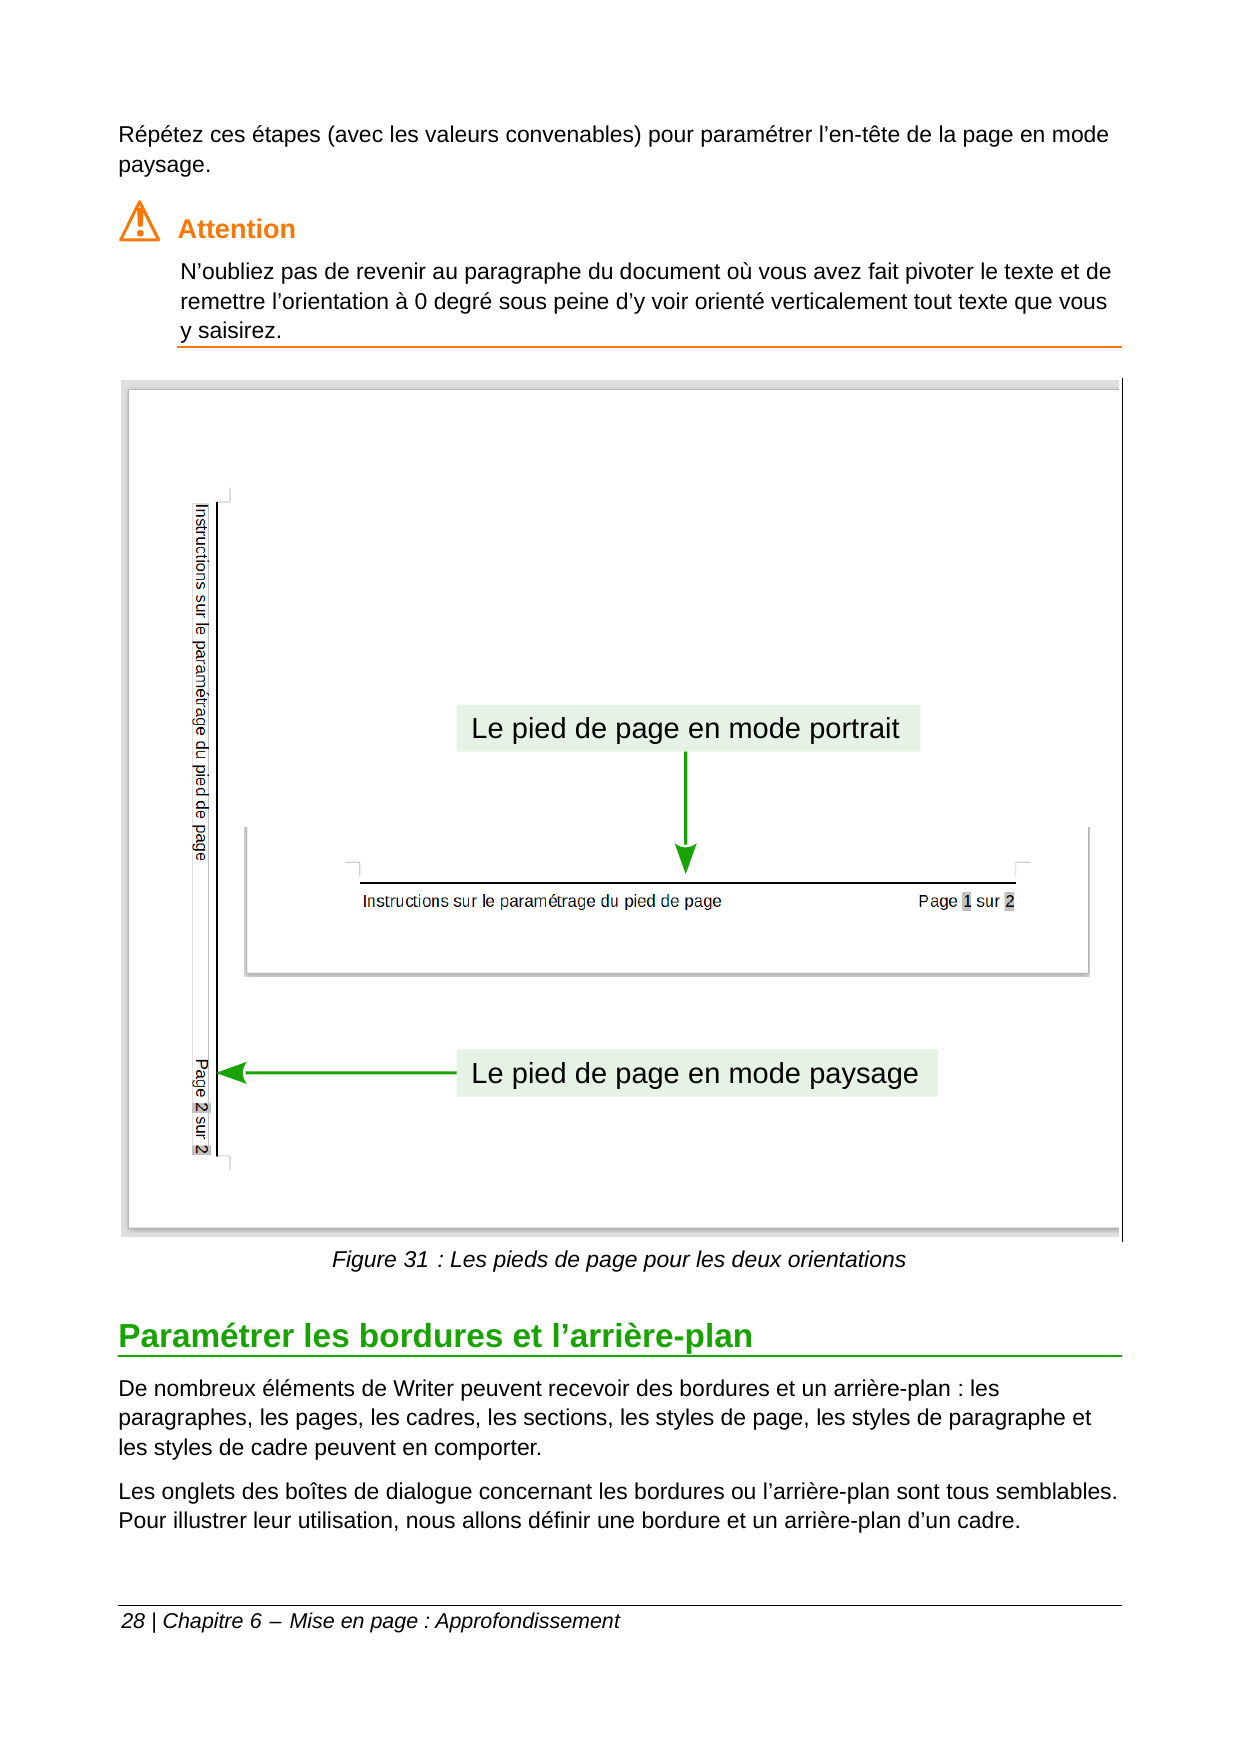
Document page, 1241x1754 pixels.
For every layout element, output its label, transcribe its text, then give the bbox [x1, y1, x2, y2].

subtitle Paramétrer les bordures et l’arrière-plan [118, 1316, 1122, 1355]
list Attention [118, 199, 1122, 245]
text Figure 31 : Les pieds de page pour les deux orientations [118, 1242, 1122, 1272]
text Répétez ces étapes (avec les valeurs convenables) pour paramétrer l’en-tête de la page en mode paysage. [118, 118, 1122, 177]
text De nombreux éléments de Writer peuvent recevoir des bordures et un arrière-plan : les paragraphes, les pages, les cadres, les sections, les styles de page, les styles de paragraphe et les styles de cadre peuvent en comporter. [118, 1372, 1122, 1460]
text Les onglets des boîtes de dialogue concernant les bordures ou l’arrière-plan sont tous semblables. Pour illustrer leur utilisation, nous allons définir une bordure et un arrière-plan d’un cadre. [118, 1474, 1122, 1533]
text N’oubliez pas de revenir au paragraphe du document où vous avez fait pivoter le texte et de remettre l’orientation à 0 degré sous peine d’y voir orienté verticalement tout texte que vous y saisirez. [177, 252, 1122, 346]
